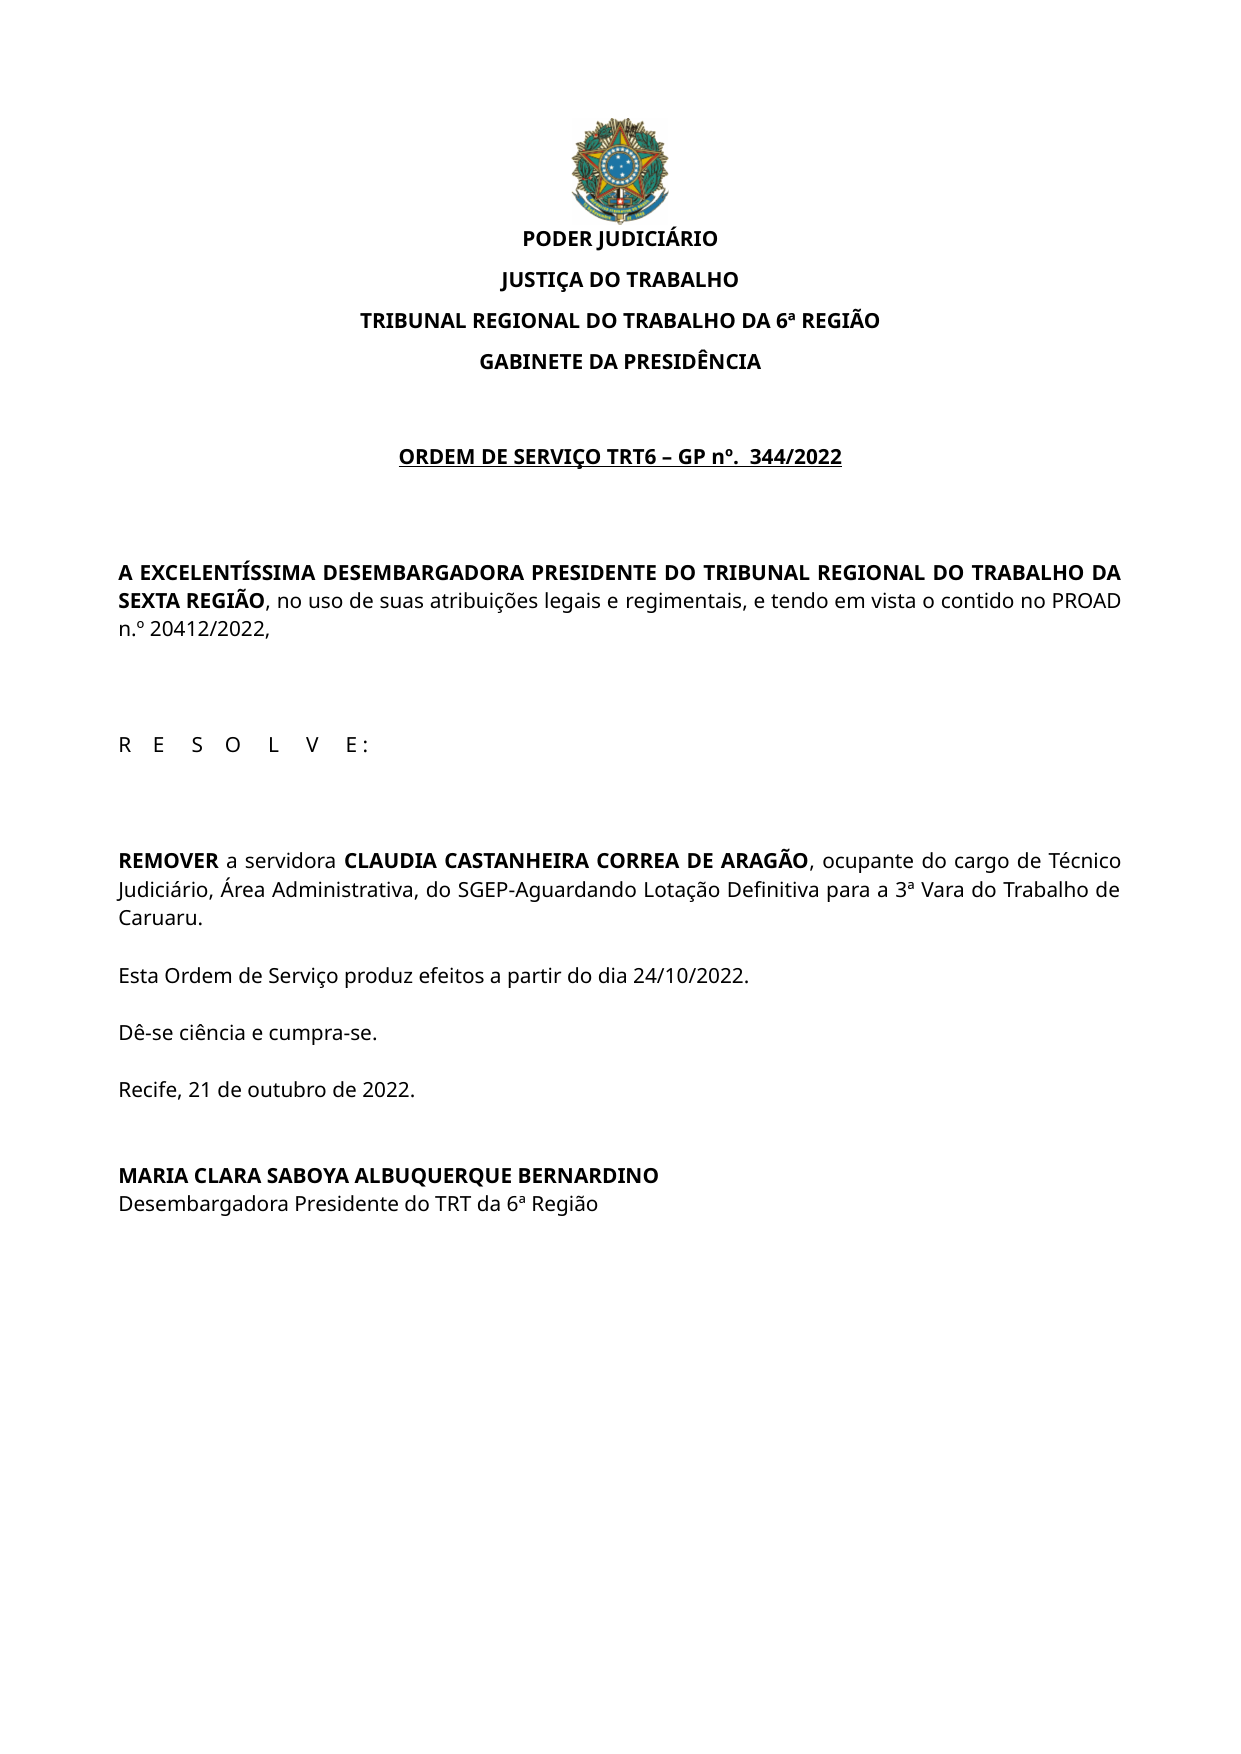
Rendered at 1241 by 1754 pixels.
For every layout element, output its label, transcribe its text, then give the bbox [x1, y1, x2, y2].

text Recife, 21 de outubro de 2022. [118, 1075, 1120, 1103]
text R E S O L V E : [118, 730, 1122, 759]
text A EXCELENTÍSSIMA DESEMBARGADORA PRESIDENTE DO TRIBUNAL REGIONAL DO TRABALHO DA SEXTA REGIÃO, no uso de suas atribuições legais e regimentais, e tendo em vista o contido no PROAD n.º 20412/2022, [118, 558, 1122, 643]
text REMOVER a servidora CLAUDIA CASTANHEIRA CORREA DE ARAGÃO, ocupante do cargo de Técnico Judiciário, Área Administrativa, do SGEP-Aguardando Lotação Definitiva para a 3ª Vara do Trabalho de Caruaru. [118, 846, 1122, 932]
text GABINETE DA PRESIDÊNCIA [118, 347, 1122, 376]
text JUSTIÇA DO TRABALHO [118, 265, 1122, 294]
text PODER JUDICIÁRIO [118, 224, 1122, 253]
text Esta Ordem de Serviço produz efeitos a partir do dia 24/10/2022. [118, 961, 1122, 989]
text MARIA CLARA SABOYA ALBUQUERQUE BERNARDINO [118, 1161, 1122, 1189]
subtitle ORDEM DE SERVIÇO TRT6 – GP nº. 344/2022 [118, 442, 1122, 470]
text TRIBUNAL REGIONAL DO TRABALHO DA 6ª REGIÃO [118, 306, 1122, 335]
text Desembargadora Presidente do TRT da 6ª Região [118, 1189, 1120, 1218]
text Dê-se ciência e cumpra-se. [118, 1018, 1120, 1046]
